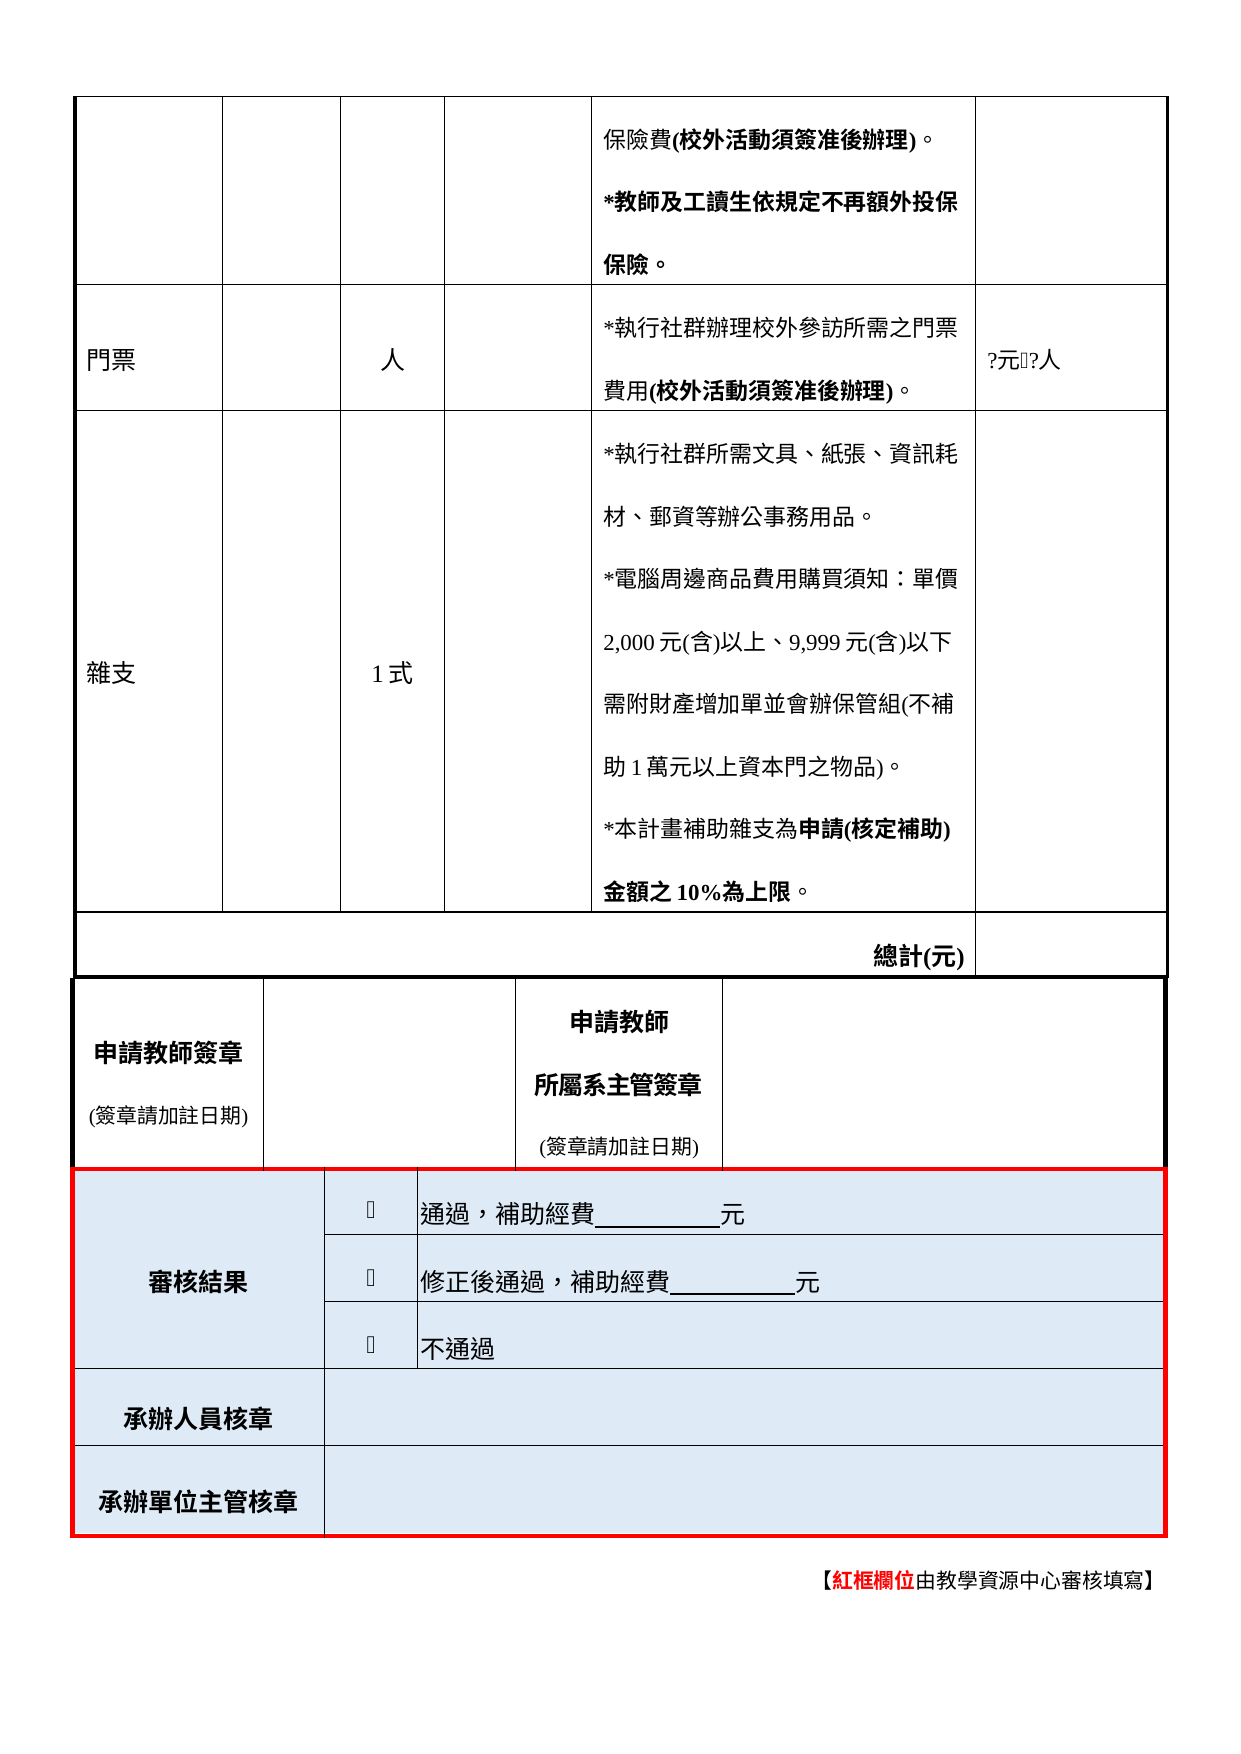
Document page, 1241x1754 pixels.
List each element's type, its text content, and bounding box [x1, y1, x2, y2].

table_cell 雜支 [77, 411, 222, 911]
table_cell  [325, 1302, 417, 1368]
table_cell 通過，補助經費 元 [418, 1171, 1163, 1234]
table_cell [976, 411, 1166, 911]
table_header [264, 979, 515, 1167]
table_cell 門票 [77, 285, 222, 410]
table_cell  [325, 1171, 417, 1234]
table_header [723, 979, 1163, 1167]
table_cell 保險費(校外活動須簽准後辦理)。 *教師及工讀生依規定不再額外投保保險。 [592, 97, 975, 284]
table_cell [341, 97, 444, 284]
table_cell  [325, 1235, 417, 1301]
table_cell 人 [341, 285, 444, 410]
table_cell ?元?人 [976, 285, 1166, 410]
table_cell 總計(元) [77, 913, 975, 975]
table_cell [77, 97, 222, 284]
table_cell 1式 [341, 411, 444, 911]
table_cell [445, 97, 591, 284]
table_cell [223, 411, 340, 911]
text 【紅框欄位由教學資源中心審核填寫】 [75, 1538, 1165, 1601]
table_cell 承辦人員核章 [75, 1369, 324, 1445]
table_cell [325, 1446, 1163, 1533]
table_cell 審核結果 [75, 1171, 324, 1368]
table_cell *執行社群所需文具、紙張、資訊耗材、郵資等辦公事務用品。 *電腦周邊商品費用購買須知：單價2,000元(含)以上、9,999元(含)以下需附財產增加單並會辦保管組(不補助1萬元以上資本門之物品)。 *本計畫補助雜支為申請(核定補助)金額之10%為上限。 [592, 411, 975, 911]
table_header 申請教師 所屬系主管簽章 (簽章請加註日期) [516, 979, 722, 1167]
table_cell 承辦單位主管核章 [75, 1446, 324, 1533]
table_cell [445, 411, 591, 911]
table_cell 不通過 [418, 1302, 1163, 1368]
table_cell [223, 97, 340, 284]
table_cell [445, 285, 591, 410]
table_cell 修正後通過，補助經費 元 [418, 1235, 1163, 1301]
table_cell [223, 285, 340, 410]
table_cell *執行社群辦理校外參訪所需之門票費用(校外活動須簽准後辦理)。 [592, 285, 975, 410]
table_cell [976, 97, 1166, 284]
table_header 申請教師簽章 (簽章請加註日期) [75, 979, 263, 1167]
table_cell [325, 1369, 1163, 1445]
table_cell [976, 913, 1166, 975]
